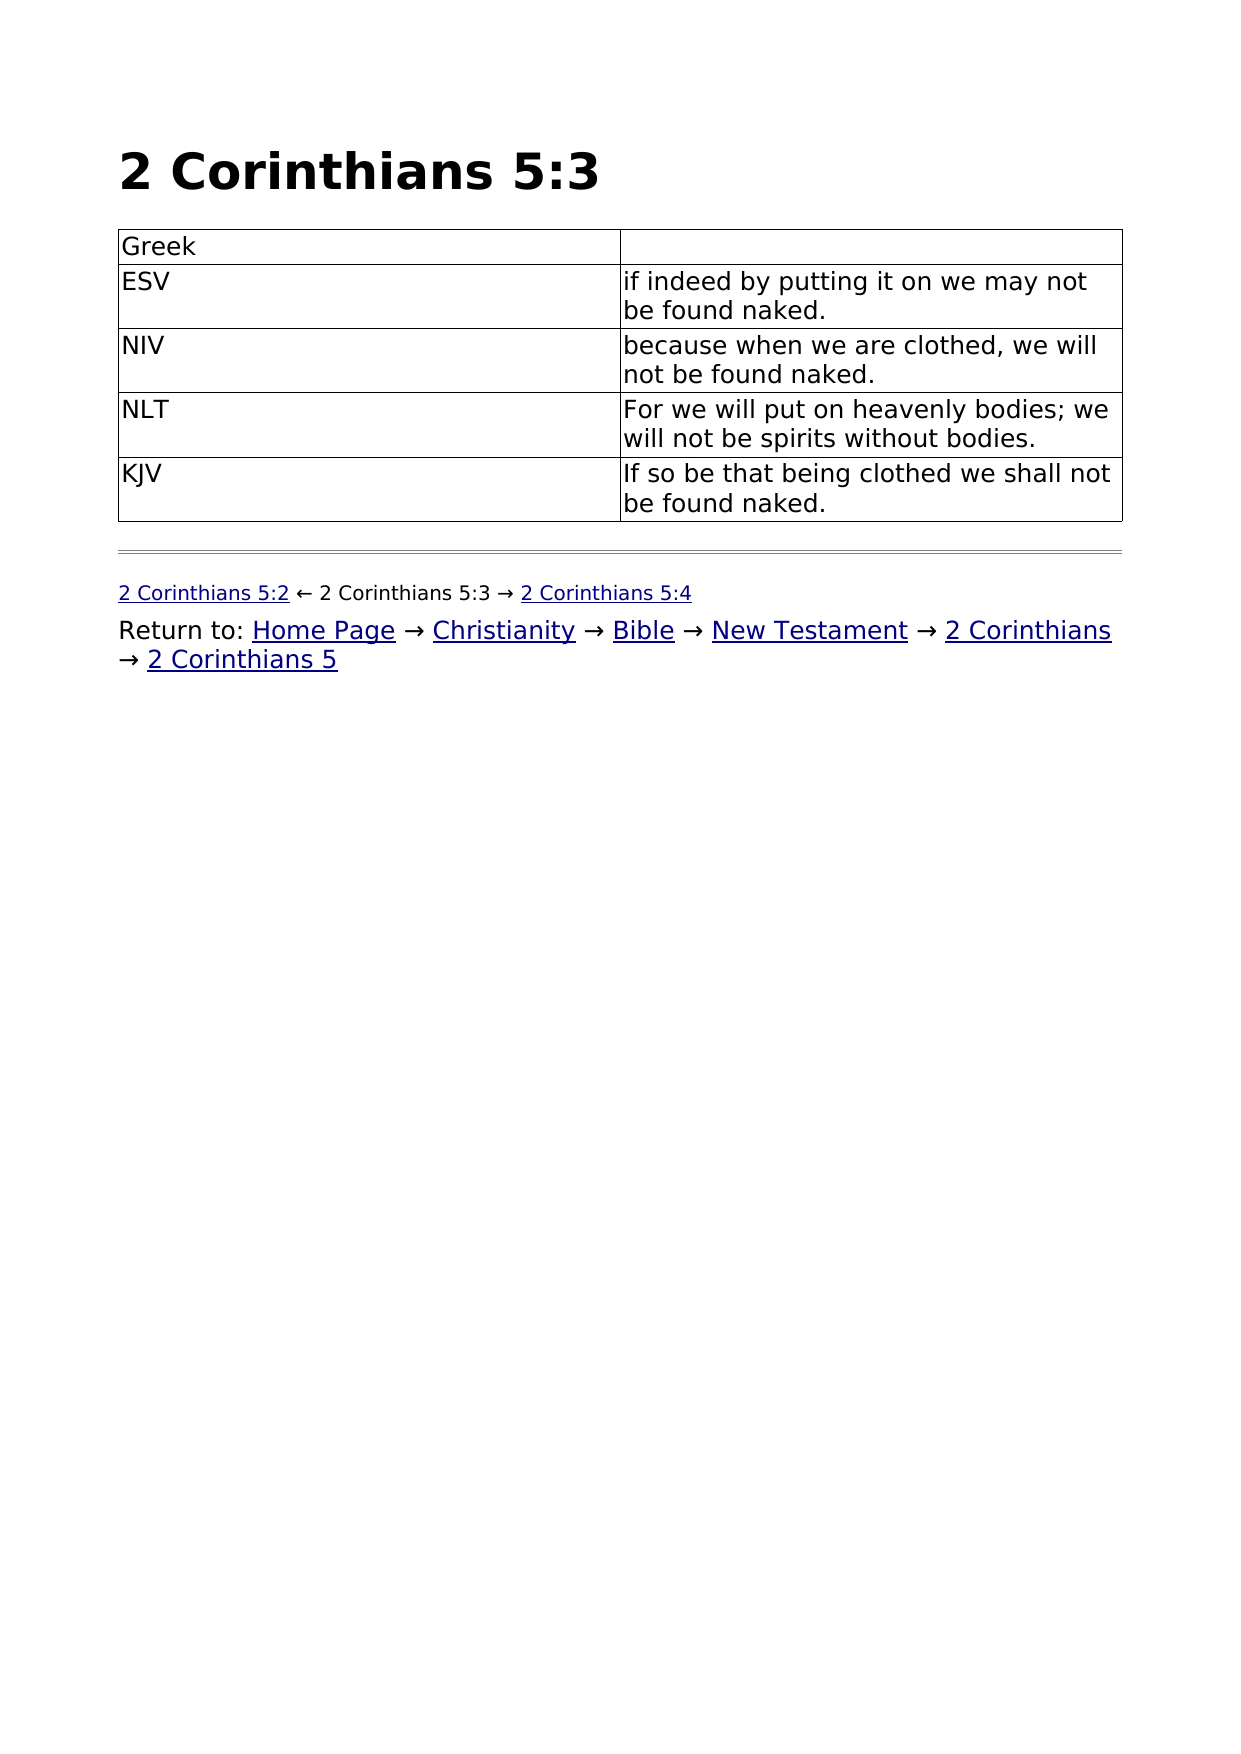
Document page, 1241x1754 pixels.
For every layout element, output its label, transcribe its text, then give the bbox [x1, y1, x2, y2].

text 2 Corinthians 5:2 ← 2 Corinthians 5:3 → 2 Corinthians 5:4 [118, 582, 1122, 616]
table_cell if indeed by putting it on we may not be found naked. [621, 265, 1122, 328]
table_header [621, 230, 1122, 264]
table_header Greek [119, 230, 620, 264]
text Return to: Home Page → Christianity → Bible → New Testament → 2 Corinthians → 2 Corinthians 5 [118, 616, 1122, 674]
table_cell KJV [119, 458, 620, 521]
subtitle 2 Corinthians 5:3 [118, 143, 1122, 201]
table_cell because when we are clothed, we will not be found naked. [621, 329, 1122, 392]
table_cell NIV [119, 329, 620, 392]
table_cell For we will put on heavenly bodies; we will not be spirits without bodies. [621, 393, 1122, 457]
table_cell If so be that being clothed we shall not be found naked. [621, 458, 1122, 521]
table_cell NLT [119, 393, 620, 457]
table_cell ESV [119, 265, 620, 328]
